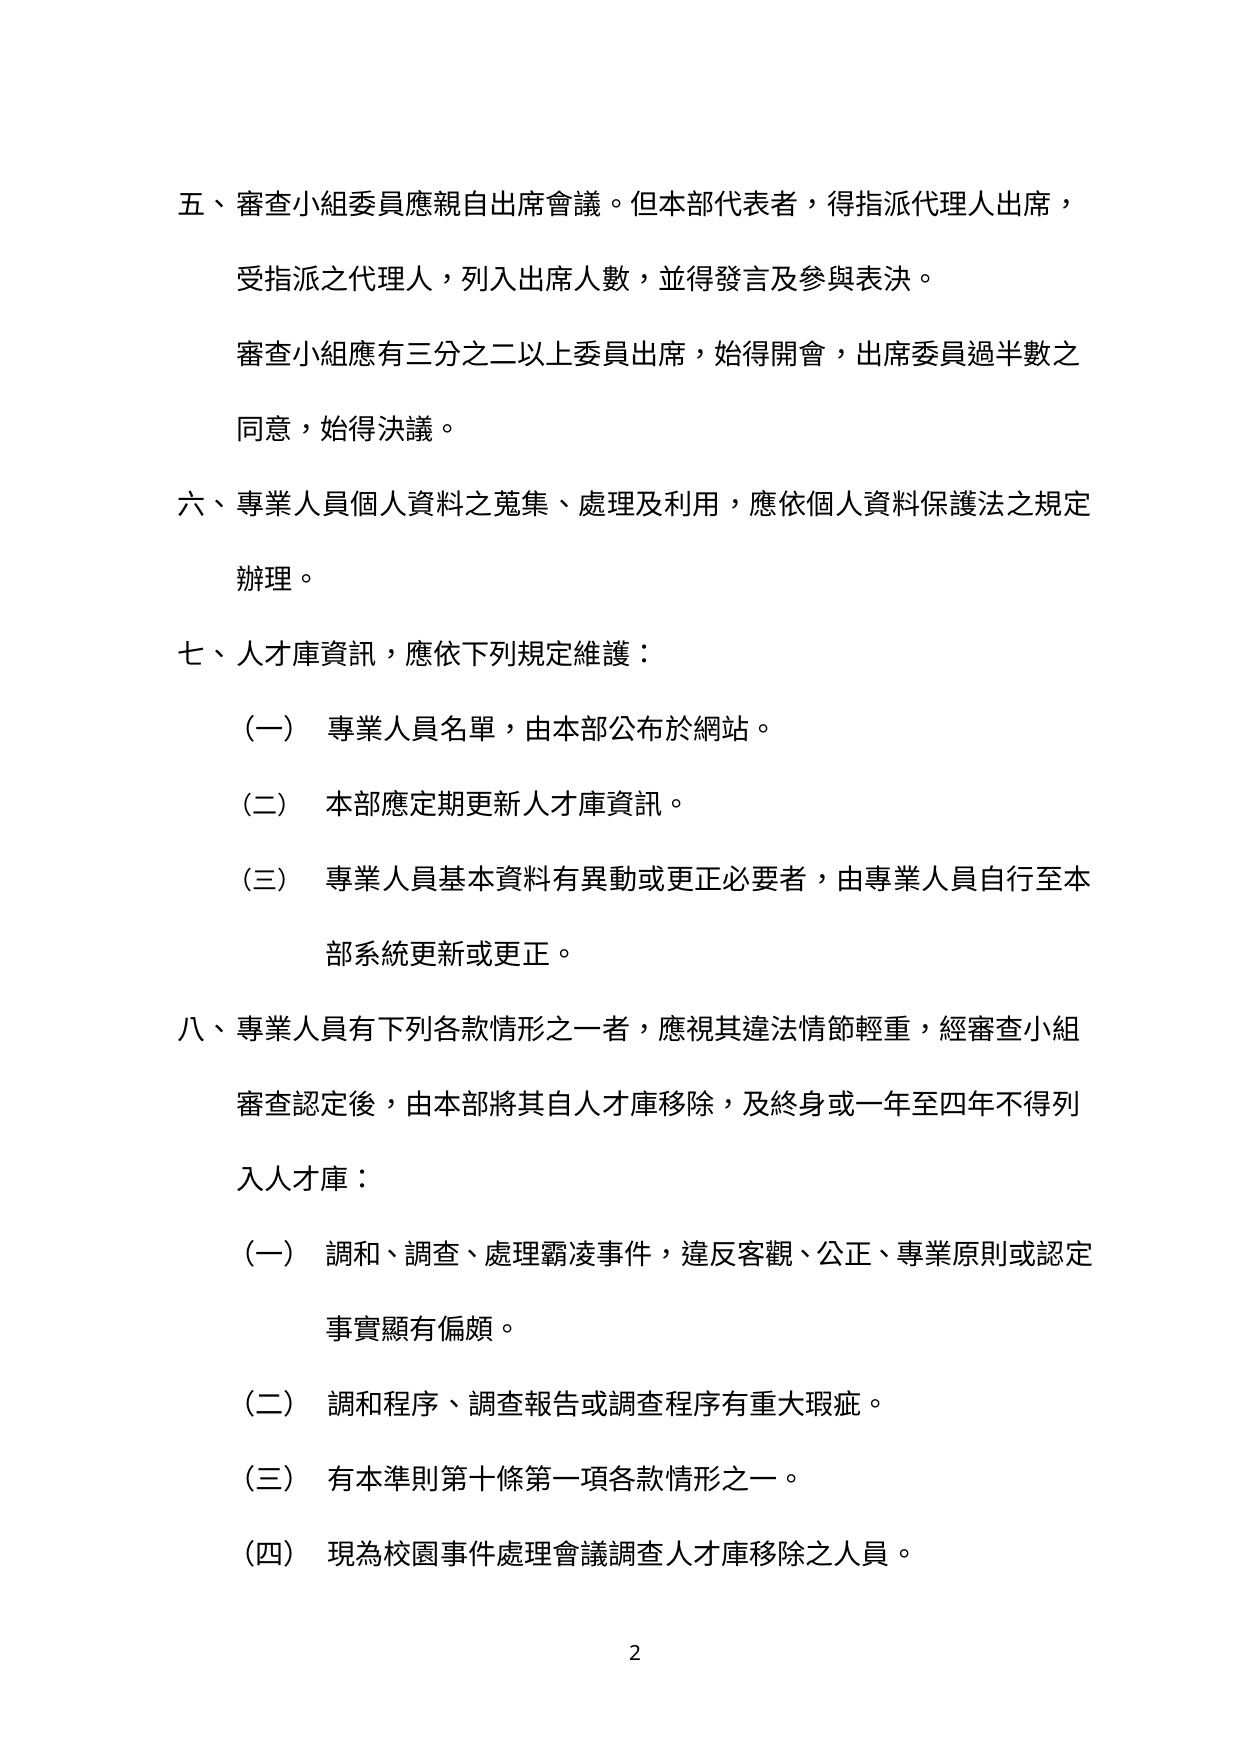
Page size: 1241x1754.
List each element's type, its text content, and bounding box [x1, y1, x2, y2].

list 調和程序、調查報告或調查程序有重大瑕疵。 [227, 1364, 1092, 1439]
list 專業人員基本資料有異動或更正必要者，由專業人員自行至本部系統更新或更正。 [227, 839, 1092, 989]
list 專業人員名單，由本部公布於網站。 [227, 689, 1092, 764]
list 專業人員個人資料之蒐集、處理及利用，應依個人資料保護法之規定辦理。 [177, 464, 1092, 614]
list 人才庫資訊，應依下列規定維護： [177, 614, 1092, 689]
list 調和、調查、處理霸凌事件，違反客觀、公正、專業原則或認定事實顯有偏頗。 [227, 1214, 1092, 1364]
list 現為校園事件處理會議調查人才庫移除之人員。 [227, 1514, 1092, 1589]
text 審查小組應有三分之二以上委員出席，始得開會，出席委員過半數之同意，始得決議。 [236, 314, 1092, 464]
list 有本準則第十條第一項各款情形之一。 [227, 1439, 1092, 1514]
list 審查小組委員應親自出席會議。但本部代表者，得指派代理人出席，受指派之代理人，列入出席人數，並得發言及參與表決。 [177, 164, 1092, 314]
list 本部應定期更新人才庫資訊。 [227, 764, 1092, 839]
list 專業人員有下列各款情形之一者，應視其違法情節輕重，經審查小組審查認定後，由本部將其自人才庫移除，及終身或一年至四年不得列入人才庫： [177, 989, 1092, 1214]
